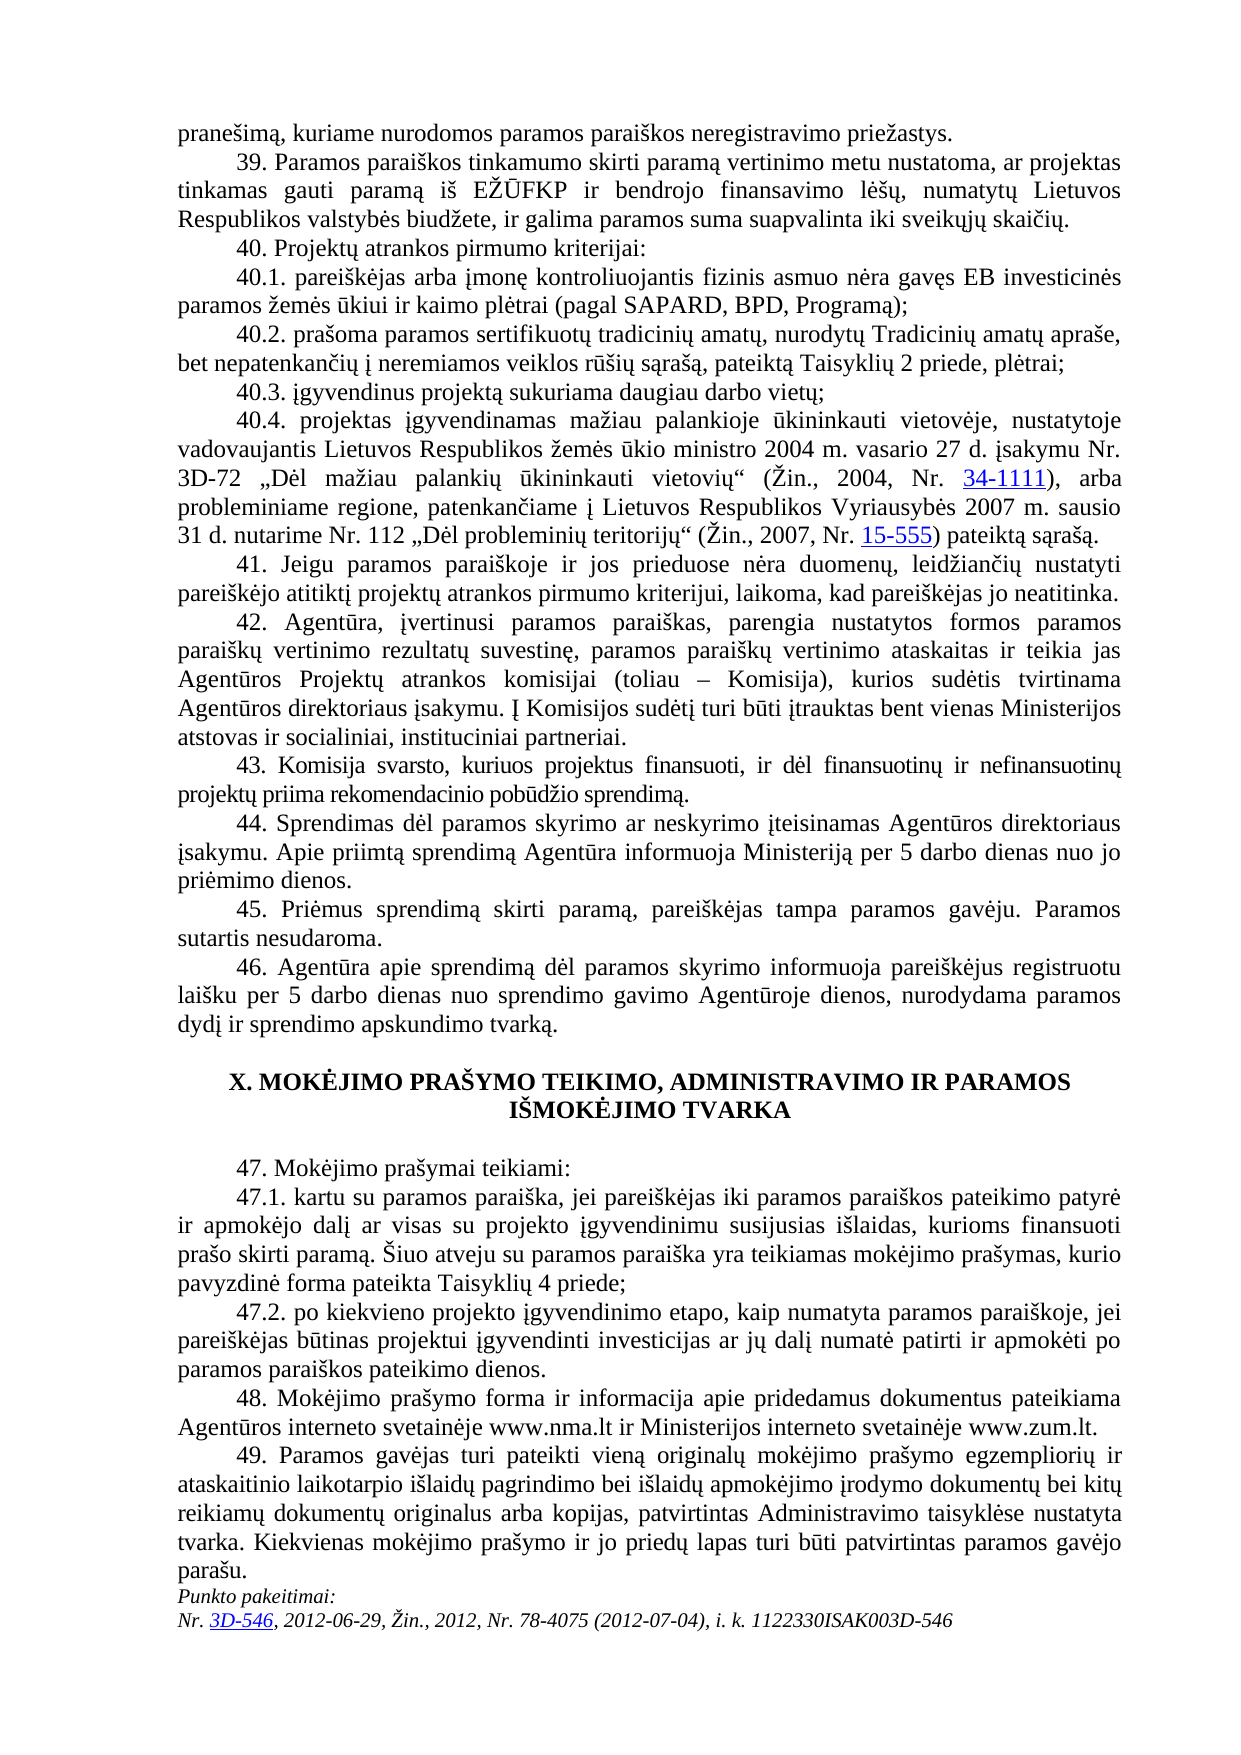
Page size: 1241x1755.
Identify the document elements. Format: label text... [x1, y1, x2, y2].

text pranešimą, kuriame nurodomos paramos paraiškos neregistravimo priežastys. [177, 118, 1122, 147]
text 47.1. kartu su paramos paraiška, jei pareiškėjas iki paramos paraiškos pateikimo patyrė ir apmokėjo dalį ar visas su projekto įgyvendinimu susijusias išlaidas, kurioms finansuoti prašo skirti paramą. Šiuo atveju su paramos paraiška yra teikiamas mokėjimo prašymas, kurio pavyzdinė forma pateikta Taisyklių 4 priede; [177, 1182, 1122, 1297]
text 40.2. prašoma paramos sertifikuotų tradicinių amatų, nurodytų Tradicinių amatų apraše, bet nepatenkančių į neremiamos veiklos rūšių sąrašą, pateiktą Taisyklių 2 priede, plėtrai; [177, 319, 1122, 377]
text 39. Paramos paraiškos tinkamumo skirti paramą vertinimo metu nustatoma, ar projektas tinkamas gauti paramą iš EŽŪFKP ir bendrojo finansavimo lėšų, numatytų Lietuvos Respublikos valstybės biudžete, ir galima paramos suma suapvalinta iki sveikųjų skaičių. [177, 147, 1122, 233]
text 45. Priėmus sprendimą skirti paramą, pareiškėjas tampa paramos gavėju. Paramos sutartis nesudaroma. [177, 894, 1122, 952]
text Nr. 3D-546, 2012-06-29, Žin., 2012, Nr. 78-4075 (2012-07-04), i. k. 1122330ISAK003D-546 [177, 1608, 1122, 1632]
text 41. Jeigu paramos paraiškoje ir jos prieduose nėra duomenų, leidžiančių nustatyti pareiškėjo atitiktį projektų atrankos pirmumo kriterijui, laikoma, kad pareiškėjas jo neatitinka. [177, 549, 1122, 607]
text 40.3. įgyvendinus projektą sukuriama daugiau darbo vietų; [177, 377, 1122, 406]
text 42. Agentūra, įvertinusi paramos paraiškas, parengia nustatytos formos paramos paraiškų vertinimo rezultatų suvestinę, paramos paraiškų vertinimo ataskaitas ir teikia jas Agentūros Projektų atrankos komisijai (toliau – Komisija), kurios sudėtis tvirtinama Agentūros direktoriaus įsakymu. Į Komisijos sudėtį turi būti įtrauktas bent vienas Ministerijos atstovas ir socialiniai, instituciniai partneriai. [177, 607, 1122, 751]
text 43. Komisija svarsto, kuriuos projektus finansuoti, ir dėl finansuotinų ir nefinansuotinų projektų priima rekomendacinio pobūdžio sprendimą. [177, 751, 1122, 808]
text 49. Paramos gavėjas turi pateikti vieną originalų mokėjimo prašymo egzempliorių ir ataskaitinio laikotarpio išlaidų pagrindimo bei išlaidų apmokėjimo įrodymo dokumentų bei kitų reikiamų dokumentų originalus arba kopijas, patvirtintas Administravimo taisyklėse nustatyta tvarka. Kiekvienas mokėjimo prašymo ir jo priedų lapas turi būti patvirtintas paramos gavėjo parašu. [177, 1441, 1122, 1584]
text 40.4. projektas įgyvendinamas mažiau palankioje ūkininkauti vietovėje, nustatytoje vadovaujantis Lietuvos Respublikos žemės ūkio ministro 2004 m. vasario 27 d. įsakymu Nr. 3D-72 „Dėl mažiau palankių ūkininkauti vietovių“ (Žin., 2004, Nr. 34-1111), arba probleminiame regione, patenkančiame į Lietuvos Respublikos Vyriausybės 2007 m. sausio 31 d. nutarime Nr. 112 „Dėl probleminių teritorijų“ (Žin., 2007, Nr. 15-555) pateiktą sąrašą. [177, 406, 1122, 549]
text 46. Agentūra apie sprendimą dėl paramos skyrimo informuoja pareiškėjus registruotu laišku per 5 darbo dienas nuo sprendimo gavimo Agentūroje dienos, nurodydama paramos dydį ir sprendimo apskundimo tvarką. [177, 952, 1122, 1038]
text 48. Mokėjimo prašymo forma ir informacija apie pridedamus dokumentus pateikiama Agentūros interneto svetainėje www.nma.lt ir Ministerijos interneto svetainėje www.zum.lt. [177, 1383, 1122, 1441]
text 47. Mokėjimo prašymai teikiami: [177, 1153, 1122, 1182]
text 40. Projektų atrankos pirmumo kriterijai: [177, 233, 1122, 262]
text Punkto pakeitimai: [177, 1584, 1122, 1608]
text X. MOKĖJIMO PRAŠYMO TEIKIMO, ADMINISTRAVIMO IR PARAMOS IŠMOKĖJIMO TVARKA [177, 1067, 1122, 1124]
text 44. Sprendimas dėl paramos skyrimo ar neskyrimo įteisinamas Agentūros direktoriaus įsakymu. Apie priimtą sprendimą Agentūra informuoja Ministeriją per 5 darbo dienas nuo jo priėmimo dienos. [177, 808, 1122, 894]
text 40.1. pareiškėjas arba įmonę kontroliuojantis fizinis asmuo nėra gavęs EB investicinės paramos žemės ūkiui ir kaimo plėtrai (pagal SAPARD, BPD, Programą); [177, 262, 1122, 319]
text 47.2. po kiekvieno projekto įgyvendinimo etapo, kaip numatyta paramos paraiškoje, jei pareiškėjas būtinas projektui įgyvendinti investicijas ar jų dalį numatė patirti ir apmokėti po paramos paraiškos pateikimo dienos. [177, 1297, 1122, 1383]
